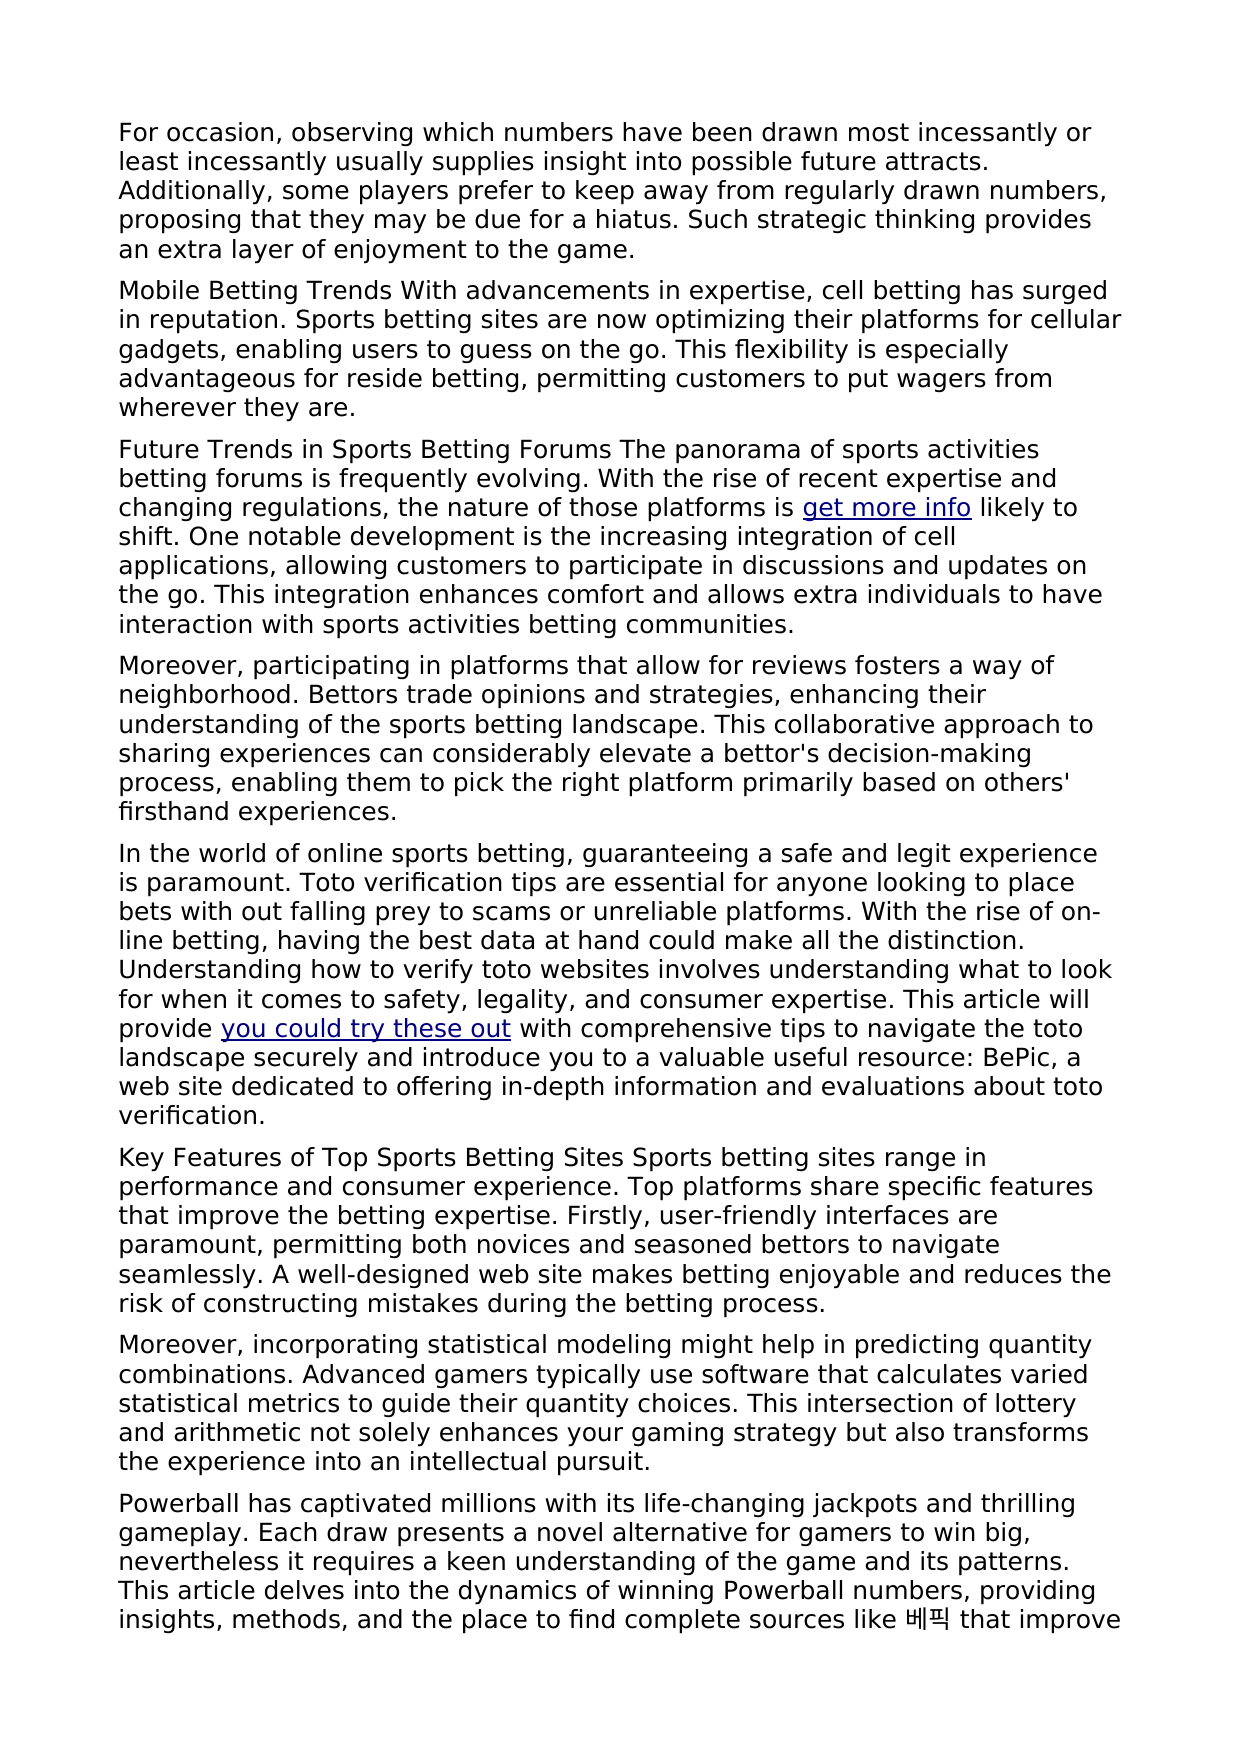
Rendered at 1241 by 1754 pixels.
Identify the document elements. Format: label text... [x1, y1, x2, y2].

text Powerball has captivated millions with its life-changing jackpots and thrilling gameplay. Each draw presents a novel alternative for gamers to win big, nevertheless it requires a keen understanding of the game and its patterns. This article delves into the dynamics of winning Powerball numbers, providing insights, methods, and the place to find complete sources like 베픽 that improve [118, 1489, 1122, 1635]
text Moreover, participating in platforms that allow for reviews fosters a way of neighborhood. Bettors trade opinions and strategies, enhancing their understanding of the sports betting landscape. This collaborative approach to sharing experiences can considerably elevate a bettor's decision-making process, enabling them to pick the right platform primarily based on others' firsthand experiences. [118, 651, 1122, 826]
text Mobile Betting Trends With advancements in expertise, cell betting has surged in reputation. Sports betting sites are now optimizing their platforms for cellular gadgets, enabling users to guess on the go. This flexibility is especially advantageous for reside betting, permitting customers to put wagers from wherever they are. [118, 276, 1122, 422]
text Moreover, incorporating statistical modeling might help in predicting quantity combinations. Advanced gamers typically use software that calculates varied statistical metrics to guide their quantity choices. This intersection of lottery and arithmetic not solely enhances your gaming strategy but also transforms the experience into an intellectual pursuit. [118, 1331, 1122, 1476]
text Future Trends in Sports Betting Forums The panorama of sports activities betting forums is frequently evolving. With the rise of recent expertise and changing regulations, the nature of those platforms is get more info likely to shift. One notable development is the increasing integration of cell applications, allowing customers to participate in discussions and updates on the go. This integration enhances comfort and allows extra individuals to have interaction with sports activities betting communities. [118, 435, 1122, 639]
text In the world of online sports betting, guaranteeing a safe and legit experience is paramount. Toto verification tips are essential for anyone looking to place bets with out falling prey to scams or unreliable platforms. With the rise of on-line betting, having the best data at hand could make all the distinction. Understanding how to verify toto websites involves understanding what to look for when it comes to safety, legality, and consumer expertise. This article will provide you could try these out with comprehensive tips to navigate the toto landscape securely and introduce you to a valuable useful resource: BePic, a web site dedicated to offering in-depth information and evaluations about toto verification. [118, 839, 1122, 1131]
text Key Features of Top Sports Betting Sites Sports betting sites range in performance and consumer experience. Top platforms share specific features that improve the betting expertise. Firstly, user-friendly interfaces are paramount, permitting both novices and seasoned bettors to navigate seamlessly. A well-designed web site makes betting enjoyable and reduces the risk of constructing mistakes during the betting process. [118, 1143, 1122, 1318]
text For occasion, observing which numbers have been drawn most incessantly or least incessantly usually supplies insight into possible future attracts. Additionally, some players prefer to keep away from regularly drawn numbers, proposing that they may be due for a hiatus. Such strategic thinking provides an extra layer of enjoyment to the game. [118, 118, 1122, 264]
